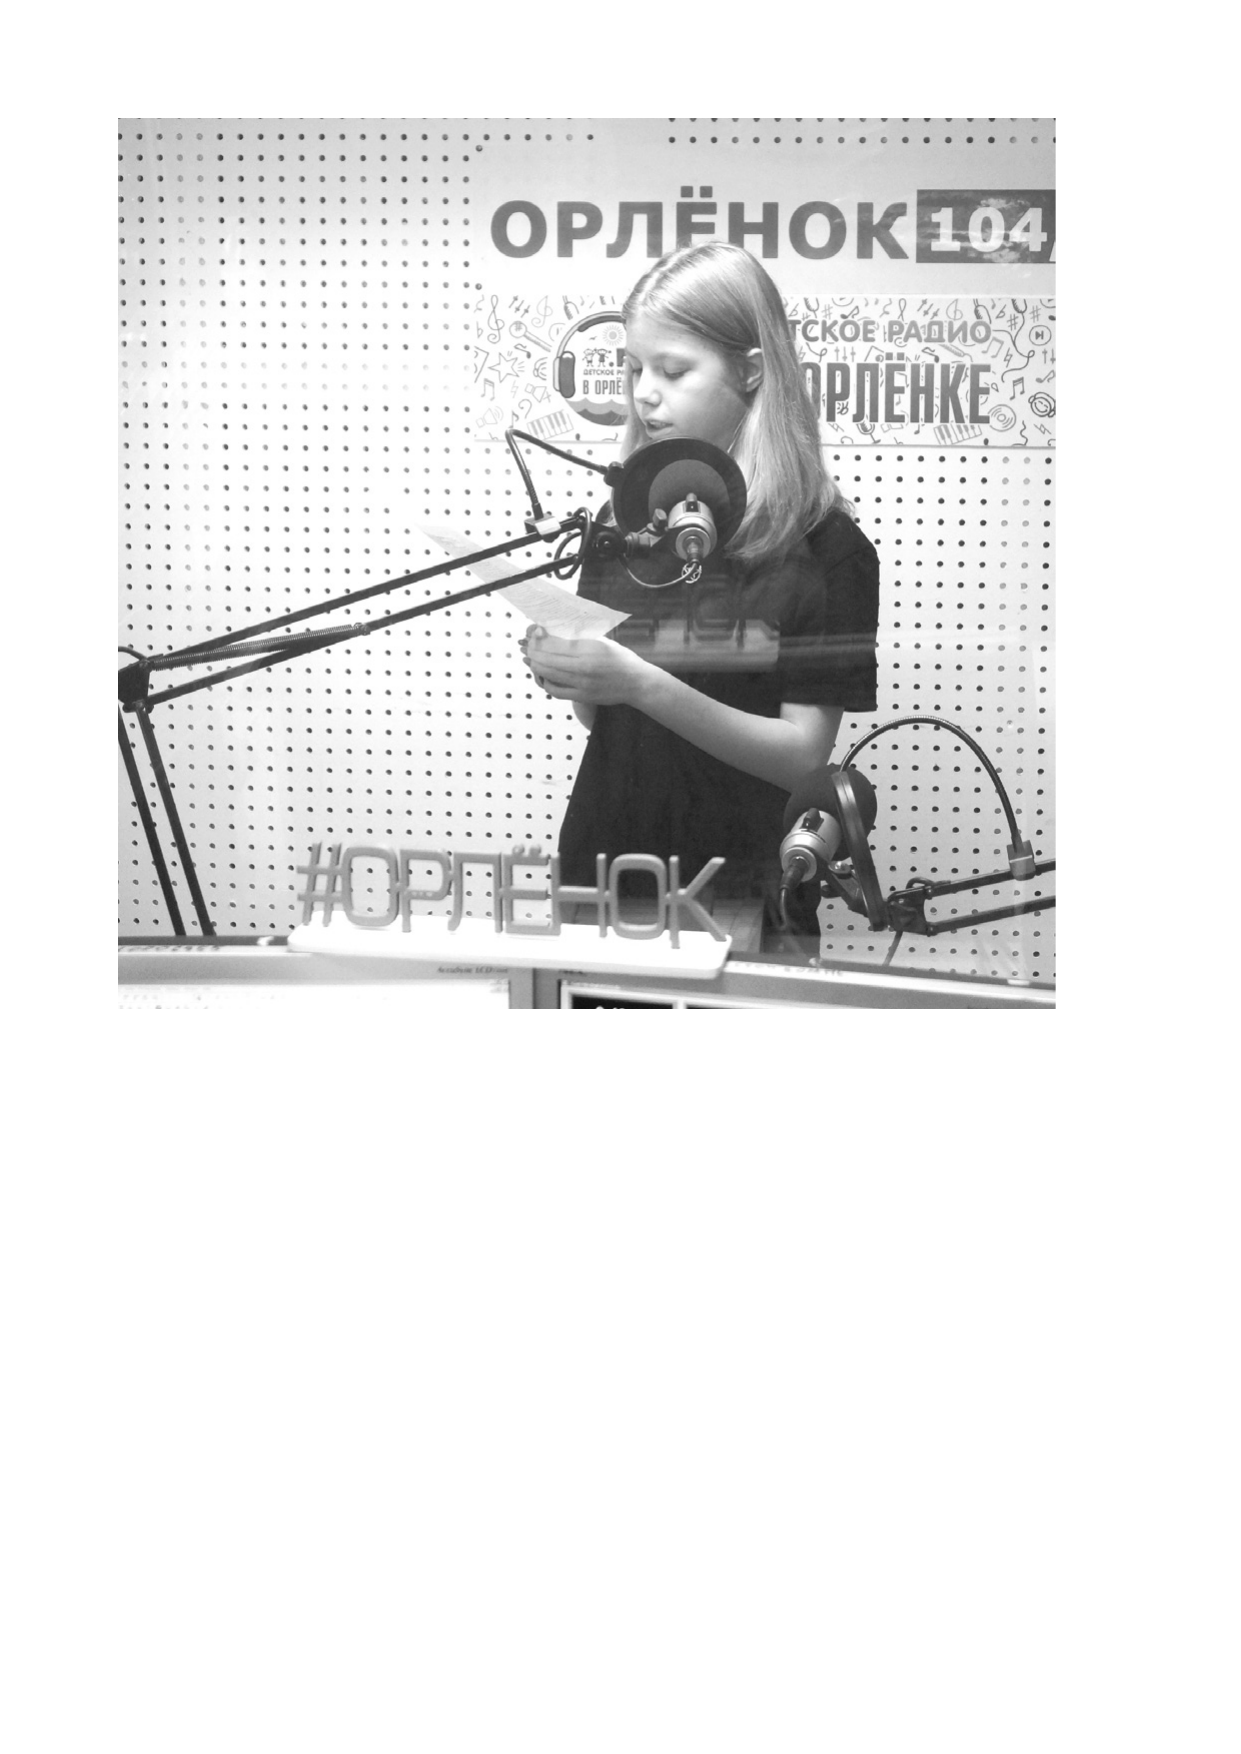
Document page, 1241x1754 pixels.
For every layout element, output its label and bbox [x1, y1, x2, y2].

picture [118, 118, 1056, 1009]
